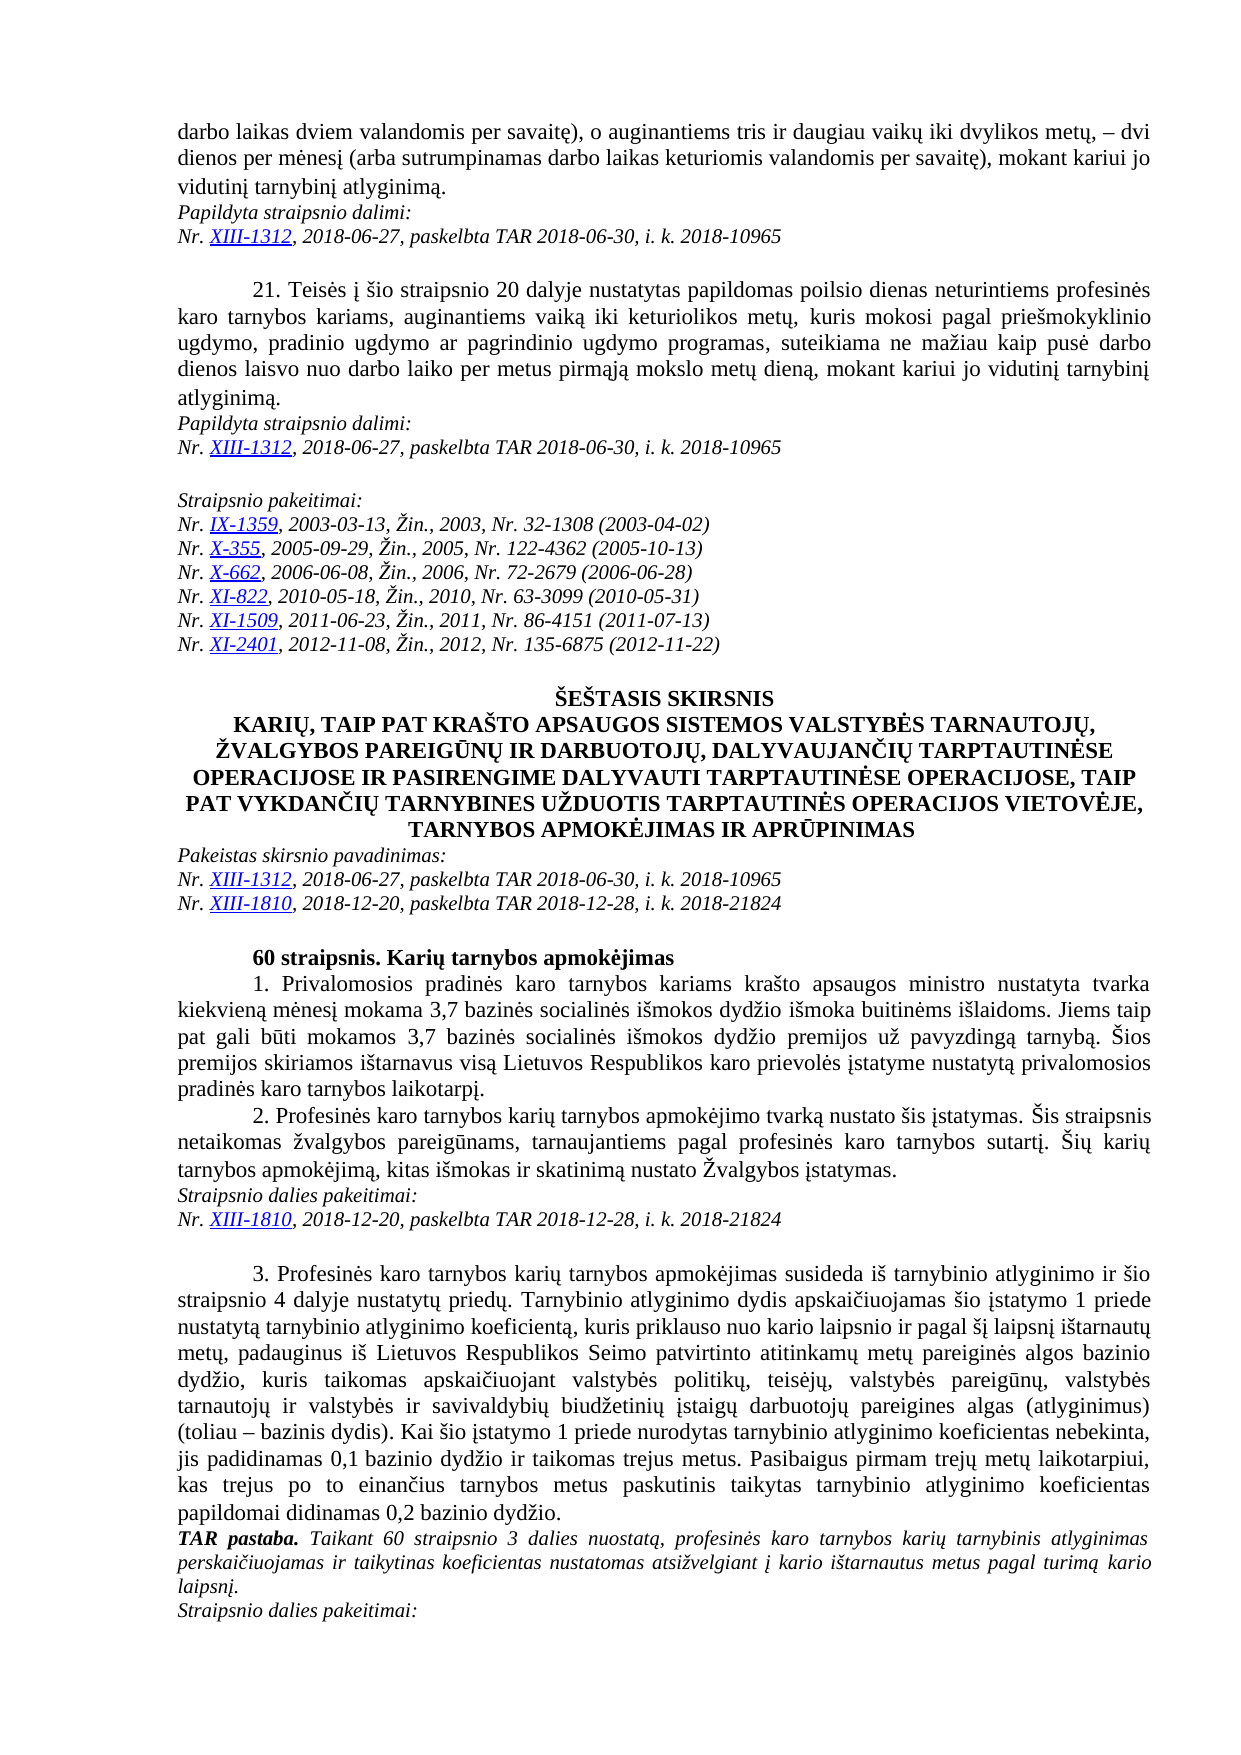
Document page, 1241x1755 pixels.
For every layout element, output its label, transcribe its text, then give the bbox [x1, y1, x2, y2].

text 3. Profesinės karo tarnybos karių tarnybos apmokėjimas susideda iš tarnybinio atlyginimo ir šio straipsnio 4 dalyje nustatytų priedų. Tarnybinio atlyginimo dydis apskaičiuojamas šio įstatymo 1 priede nustatytą tarnybinio atlyginimo koeficientą, kuris priklauso nuo kario laipsnio ir pagal šį laipsnį ištarnautų metų, padauginus iš Lietuvos Respublikos Seimo patvirtinto atitinkamų metų pareiginės algos bazinio dydžio, kuris taikomas apskaičiuojant valstybės politikų, teisėjų, valstybės pareigūnų, valstybės tarnautojų ir valstybės ir savivaldybių biudžetinių įstaigų darbuotojų pareigines algas (atlyginimus) (toliau – bazinis dydis). Kai šio įstatymo 1 priede nurodytas tarnybinio atlyginimo koeficientas nebekinta, jis padidinamas 0,1 bazinio dydžio ir taikomas trejus metus. Pasibaigus pirmam trejų metų laikotarpiui, kas trejus po to einančius tarnybos metus paskutinis taikytas tarnybinio atlyginimo koeficientas papildomai didinamas 0,2 bazinio dydžio. [177, 1260, 1152, 1526]
text TAR pastaba. Taikant 60 straipsnio 3 dalies nuostatą, profesinės karo tarnybos karių tarnybinis atlyginimas perskaičiuojamas ir taikytinas koeficientas nustatomas atsižvelgiant į kario ištarnautus metus pagal turimą kario laipsnį. [177, 1526, 1152, 1598]
text Straipsnio dalies pakeitimai: [177, 1183, 1152, 1207]
text Straipsnio dalies pakeitimai: [177, 1598, 1152, 1622]
text Nr. XIII-1312, 2018-06-27, paskelbta TAR 2018-06-30, i. k. 2018-10965 [177, 435, 1152, 459]
text KARIŲ, TAIP PAT KRAŠTO APSAUGOS SISTEMOS VALSTYBĖS TARNAUTOJŲ, ŽVALGYBOS PAREIGŪNŲ IR DARBUOTOJŲ, DALYVAUJANČIŲ TARPTAUTINĖSE OPERACIJOSE IR PASIRENGIME DALYVAUTI TARPTAUTINĖSE OPERACIJOSE, TAIP PAT VYKDANČIŲ TARNYBINES UŽDUOTIS TARPTAUTINĖS OPERACIJOS VIETOVĖJE, TARNYBOS APMOKĖJIMAS IR APRŪPINIMAS [177, 711, 1152, 843]
text darbo laikas dviem valandomis per savaitę), o auginantiems tris ir daugiau vaikų iki dvylikos metų, – dvi dienos per mėnesį (arba sutrumpinamas darbo laikas keturiomis valandomis per savaitę), mokant kariui jo vidutinį tarnybinį atlyginimą. [177, 118, 1152, 199]
text Papildyta straipsnio dalimi: [177, 411, 1152, 435]
text Straipsnio pakeitimai: [177, 487, 1152, 512]
text Nr. XIII-1810, 2018-12-20, paskelbta TAR 2018-12-28, i. k. 2018-21824 [177, 891, 1152, 915]
text ŠEŠTASIS SKIRSNIS [177, 685, 1152, 711]
text 21. Teisės į šio straipsnio 20 dalyje nustatytas papildomas poilsio dienas neturintiems profesinės karo tarnybos kariams, auginantiems vaiką iki keturiolikos metų, kuris mokosi pagal priešmokyklinio ugdymo, pradinio ugdymo ar pagrindinio ugdymo programas, suteikiama ne mažiau kaip pusė darbo dienos laisvo nuo darbo laiko per metus pirmąją mokslo metų dieną, mokant kariui jo vidutinį tarnybinį atlyginimą. [177, 276, 1152, 411]
text 1. Privalomosios pradinės karo tarnybos kariams krašto apsaugos ministro nustatyta tvarka kiekvieną mėnesį mokama 3,7 bazinės socialinės išmokos dydžio išmoka buitinėms išlaidoms. Jiems taip pat gali būti mokamos 3,7 bazinės socialinės išmokos dydžio premijos už pavyzdingą tarnybą. Šios premijos skiriamos ištarnavus visą Lietuvos Respublikos karo prievolės įstatyme nustatytą privalomosios pradinės karo tarnybos laikotarpį. [177, 970, 1152, 1102]
text Nr. XIII-1312, 2018-06-27, paskelbta TAR 2018-06-30, i. k. 2018-10965 [177, 224, 1152, 248]
text Nr. X-662, 2006-06-08, Žin., 2006, Nr. 72-2679 (2006-06-28) [177, 560, 1152, 584]
text Nr. XIII-1810, 2018-12-20, paskelbta TAR 2018-12-28, i. k. 2018-21824 [177, 1207, 1152, 1231]
text 2. Profesinės karo tarnybos karių tarnybos apmokėjimo tvarką nustato šis įstatymas. Šis straipsnis netaikomas žvalgybos pareigūnams, tarnaujantiems pagal profesinės karo tarnybos sutartį. Šių karių tarnybos apmokėjimą, kitas išmokas ir skatinimą nustato Žvalgybos įstatymas. [177, 1102, 1152, 1183]
text Nr. XI-2401, 2012-11-08, Žin., 2012, Nr. 135-6875 (2012-11-22) [177, 632, 1152, 656]
text Nr. IX-1359, 2003-03-13, Žin., 2003, Nr. 32-1308 (2003-04-02) [177, 512, 1152, 536]
text 60 straipsnis. Karių tarnybos apmokėjimas [177, 944, 1152, 970]
text Nr. XI-822, 2010-05-18, Žin., 2010, Nr. 63-3099 (2010-05-31) [177, 584, 1152, 608]
text Nr. XI-1509, 2011-06-23, Žin., 2011, Nr. 86-4151 (2011-07-13) [177, 608, 1152, 632]
text Papildyta straipsnio dalimi: [177, 199, 1152, 224]
text Nr. XIII-1312, 2018-06-27, paskelbta TAR 2018-06-30, i. k. 2018-10965 [177, 867, 1152, 891]
text Nr. X-355, 2005-09-29, Žin., 2005, Nr. 122-4362 (2005-10-13) [177, 536, 1152, 560]
text Pakeistas skirsnio pavadinimas: [177, 843, 1152, 867]
